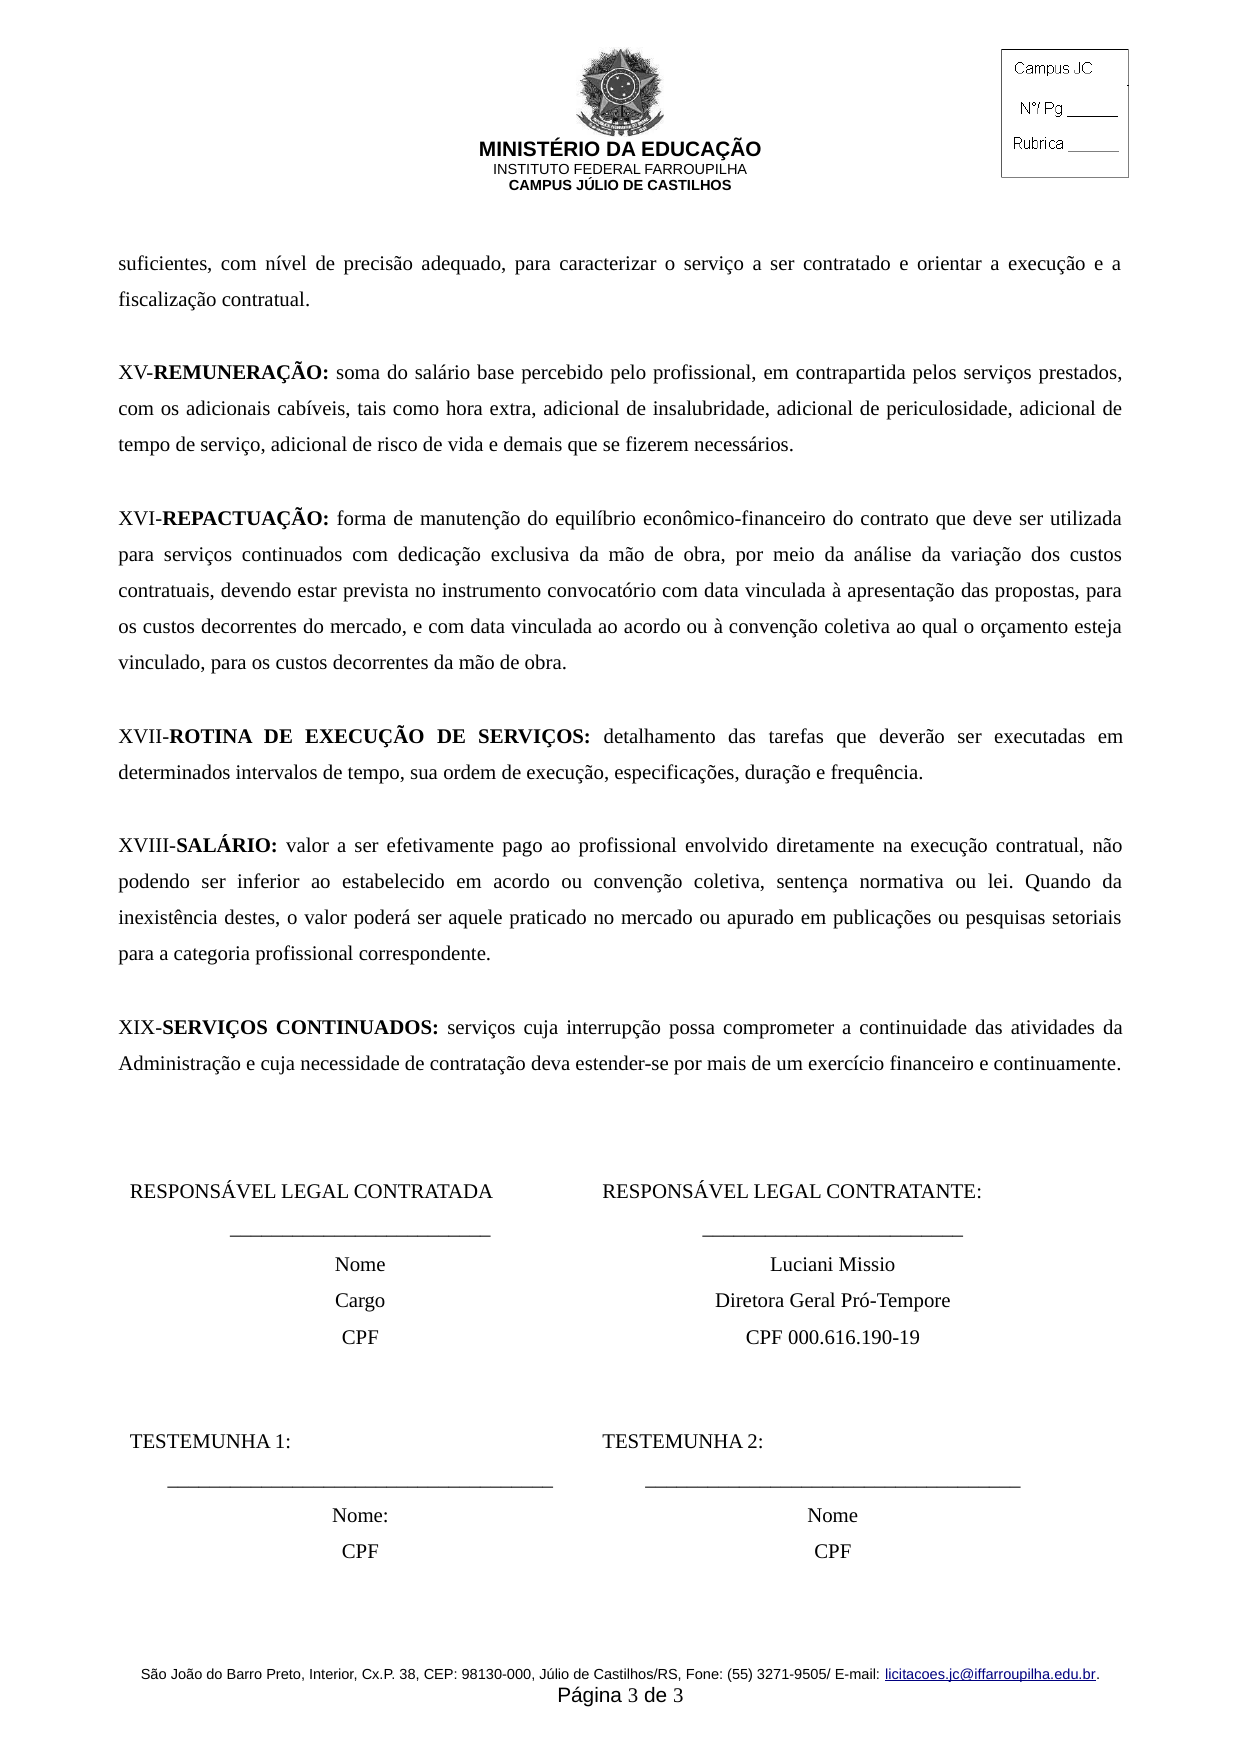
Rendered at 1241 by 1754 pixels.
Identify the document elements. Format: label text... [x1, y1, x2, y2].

list ROTINA DE EXECUÇÃO DE SERVIÇOS: detalhamento das tarefas que deverão ser executadas em determinados intervalos de tempo, sua ordem de execução, especificações, duração e frequência. [118, 724, 1124, 784]
list suficientes, com nível de precisão adequado, para caracterizar o serviço a ser contratado e orientar a execução e a fiscalização contratual. [118, 251, 1124, 311]
table_header RESPONSÁVEL LEGAL CONTRATANTE: _________________________ Luciani Missio Diretora Geral Pró-Tempore CPF 000.616.190-19 [596, 1173, 1069, 1367]
table_cell [124, 1367, 596, 1424]
list REMUNERAÇÃO: soma do salário base percebido pelo profissional, em contrapartida pelos serviços prestados, com os adicionais cabíveis, tais como hora extra, adicional de insalubridade, adicional de periculosidade, adicional de tempo de serviço, adicional de risco de vida e demais que se fizerem necessários. [118, 360, 1124, 456]
table_header RESPONSÁVEL LEGAL CONTRATADA _________________________ Nome Cargo CPF [124, 1173, 596, 1367]
list REPACTUAÇÃO: forma de manutenção do equilíbrio econômico-financeiro do contrato que deve ser utilizada para serviços continuados com dedicação exclusiva da mão de obra, por meio da análise da variação dos custos contratuais, devendo estar prevista no instrumento convocatório com data vinculada à apresentação das propostas, para os custos decorrentes do mercado, e com data vinculada ao acordo ou à convenção coletiva ao qual o orçamento esteja vinculado, para os custos decorrentes da mão de obra. [118, 506, 1124, 674]
list SALÁRIO: valor a ser efetivamente pago ao profissional envolvido diretamente na execução contratual, não podendo ser inferior ao estabelecido em acordo ou convenção coletiva, sentença normativa ou lei. Quando da inexistência destes, o valor poderá ser aquele praticado no mercado ou apurado em publicações ou pesquisas setoriais para a categoria profissional correspondente. [118, 833, 1124, 965]
table_cell TESTEMUNHA 2: ____________________________________ Nome CPF [596, 1424, 1069, 1581]
table_cell [596, 1367, 1069, 1424]
table_cell TESTEMUNHA 1: _____________________________________ Nome: CPF [124, 1424, 596, 1581]
list SERVIÇOS CONTINUADOS: serviços cuja interrupção possa comprometer a continuidade das atividades da Administração e cuja necessidade de contratação deva estender-se por mais de um exercício financeiro e continuamente. [118, 1015, 1124, 1075]
